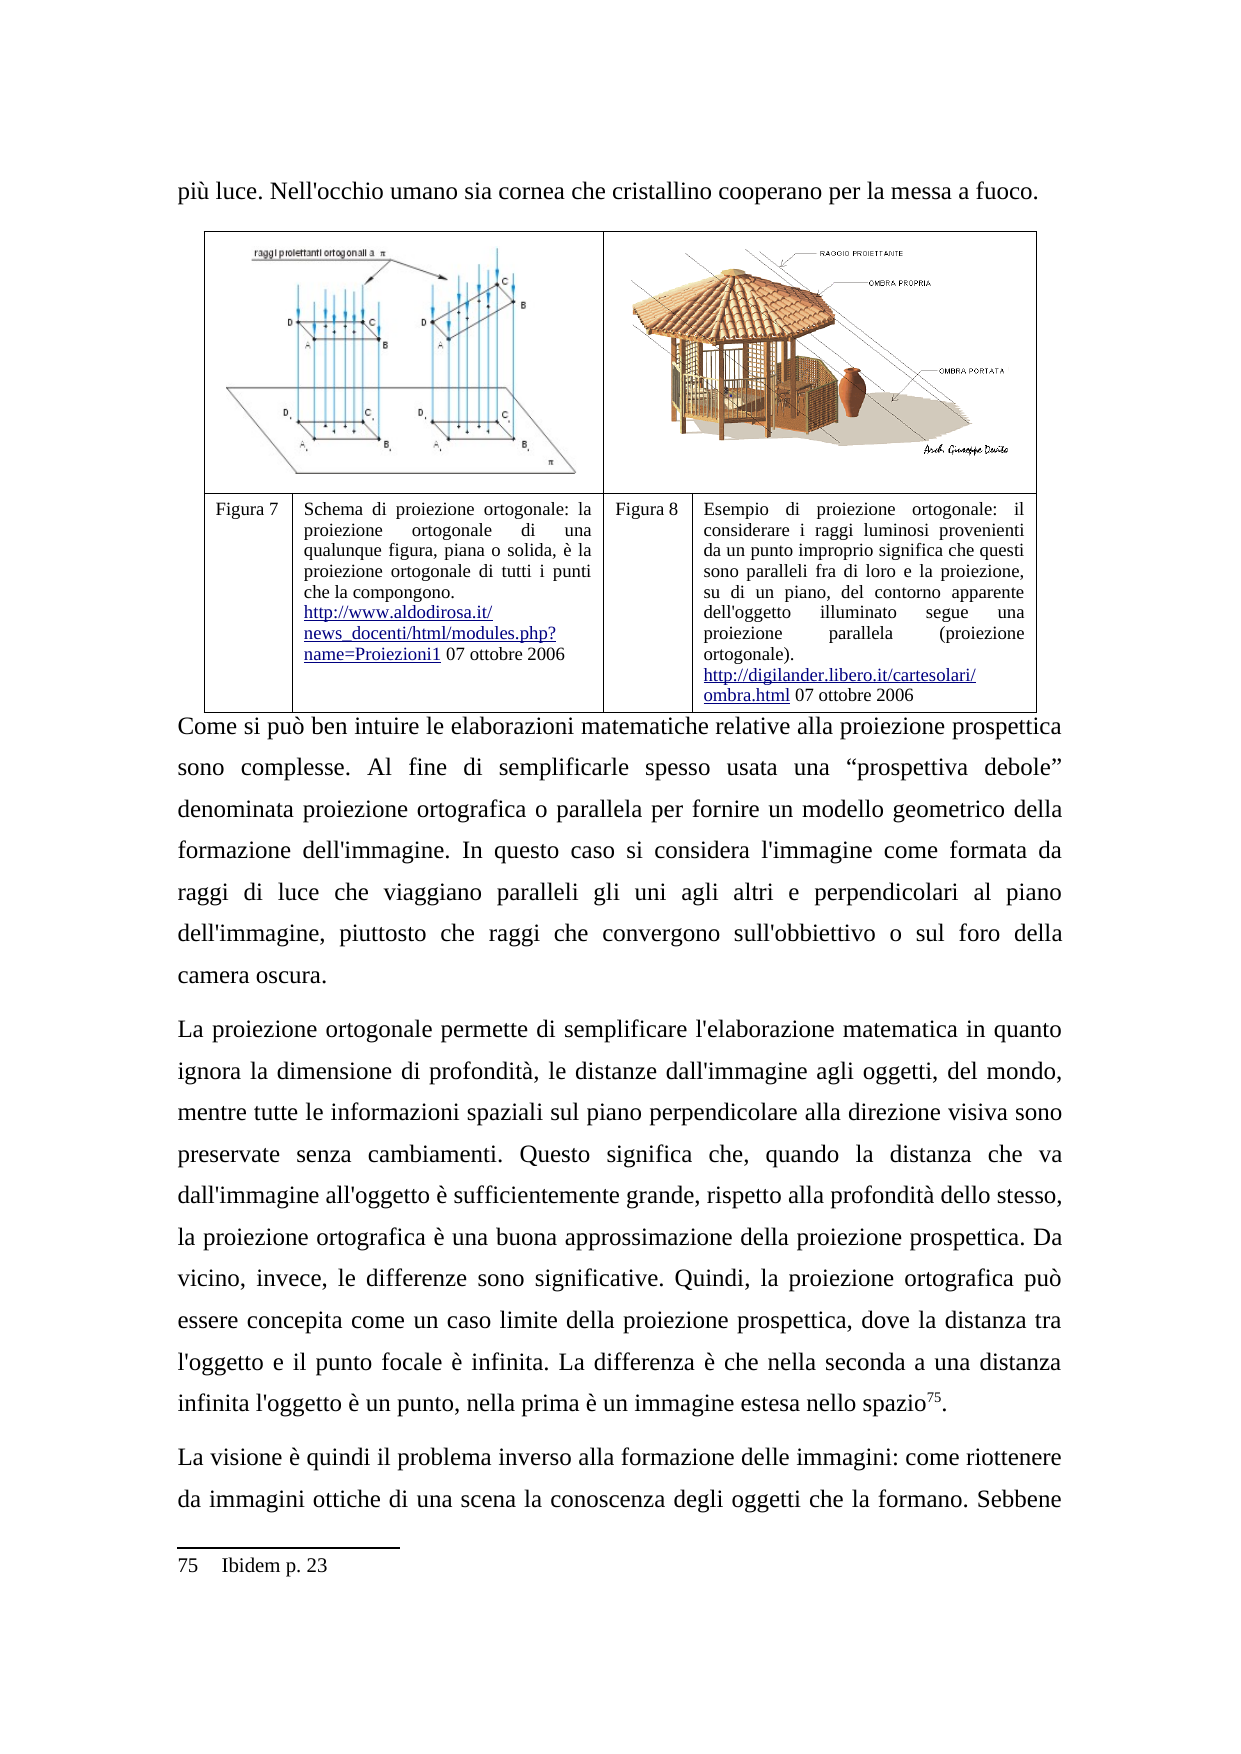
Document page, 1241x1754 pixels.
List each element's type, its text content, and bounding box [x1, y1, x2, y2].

table_header [604, 232, 1036, 493]
text La proiezione ortogonale permette di semplificare l'elaborazione matematica in quanto ignora la dimensione di profondità, le distanze dall'immagine agli oggetti, del mondo, mentre tutte le informazioni spaziali sul piano perpendicolare alla direzione visiva sono preservate senza cambiamenti. Questo significa che, quando la distanza che va dall'immagine all'oggetto è sufficientemente grande, rispetto alla profondità dello stesso, la proiezione ortografica è una buona approssimazione della proiezione prospettica. Da vicino, invece, le differenze sono significative. Quindi, la proiezione ortografica può essere concepita come un caso limite della proiezione prospettica, dove la distanza tra l'oggetto e il punto focale è infinita. La differenza è che nella seconda a una distanza infinita l'oggetto è un punto, nella prima è un immagine estesa nello spazio. [177, 1015, 1063, 1417]
table_header [205, 232, 603, 493]
table_cell Figura 8 [604, 494, 692, 712]
text Ibidem p. 23 [177, 1554, 1063, 1577]
text Come si può ben intuire le elaborazioni matematiche relative alla proiezione prospettica sono complesse. Al fine di semplificarle spesso usata una “prospettiva debole” denominata proiezione ortografica o parallela per fornire un modello geometrico della formazione dell'immagine. In questo caso si considera l'immagine come formata da raggi di luce che viaggiano paralleli gli uni agli altri e perpendicolari al piano dell'immagine, piuttosto che raggi che convergono sull'obbiettivo o sul foro della camera oscura. [177, 712, 1063, 989]
picture [625, 246, 1009, 456]
text più luce. Nell'occhio umano sia cornea che cristallino cooperano per la messa a fuoco. [177, 177, 1063, 205]
table_cell Esempio di proiezione ortogonale: il considerare i raggi luminosi provenienti da un punto improprio significa che questi sono paralleli fra di loro e la proiezione, su di un piano, del contorno apparente dell'oggetto illuminato segue una proiezione parallela (proiezione ortogonale). http://digilander.libero.it/cartesolari/ombra.html 07 ottobre 2006 [693, 494, 1036, 712]
table_cell Figura 7 [205, 494, 292, 712]
table_cell Schema di proiezione ortogonale: la proiezione ortogonale di una qualunque figura, piana o solida, è la proiezione ortogonale di tutti i punti che la compongono. http://www.aldodirosa.it/news_docenti/html/modules.php?name=Proiezioni1 07 ottobre 2006 [293, 494, 603, 712]
picture [226, 246, 577, 474]
text La visione è quindi il problema inverso alla formazione delle immagini: come riottenere da immagini ottiche di una scena la conoscenza degli oggetti che la formano. Sebbene [177, 1443, 1063, 1513]
